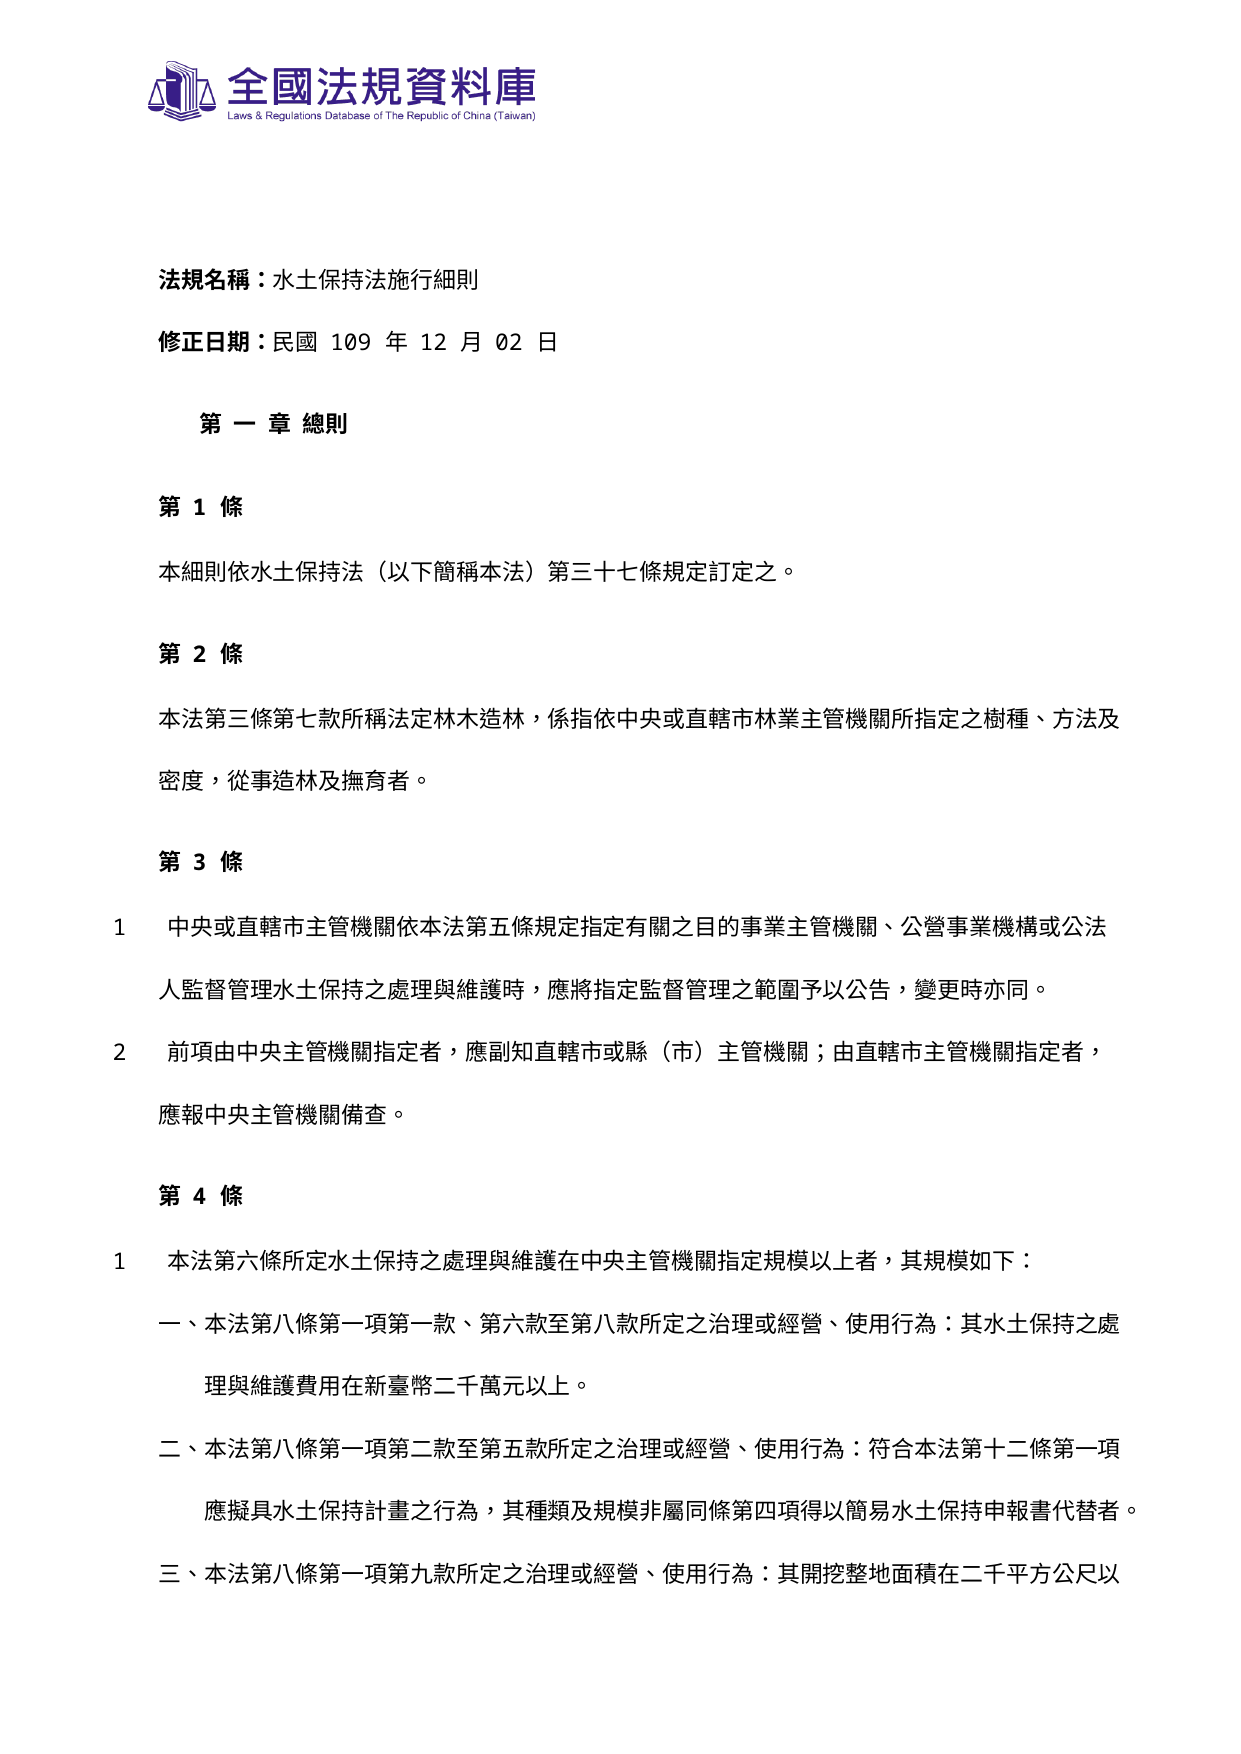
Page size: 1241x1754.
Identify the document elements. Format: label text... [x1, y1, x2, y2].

text 2 前項由中央主管機關指定者，應副知直轄市或縣（市）主管機關；由直轄市主管機關指定者，應報中央主管機關備查。 [112, 1009, 1128, 1134]
text 法規名稱：水土保持法施行細則 [158, 237, 1128, 299]
text 二、本法第八條第一項第二款至第五款所定之治理或經營、使用行為：符合本法第十二條第一項應擬具水土保持計畫之行為，其種類及規模非屬同條第四項得以簡易水土保持申報書代替者。 [158, 1405, 1128, 1530]
text 第 4 條 [158, 1153, 1128, 1215]
text 三、本法第八條第一項第九款所定之治理或經營、使用行為：其開挖整地面積在二千平方公尺以 [158, 1530, 1128, 1593]
text 1 中央或直轄市主管機關依本法第五條規定指定有關之目的事業主管機關、公營事業機構或公法人監督管理水土保持之處理與維護時，應將指定監督管理之範圍予以公告，變更時亦同。 [112, 884, 1128, 1009]
text 第 2 條 [158, 610, 1128, 673]
text 修正日期：民國 109 年 12 月 02 日 [158, 299, 1128, 362]
text 1 本法第六條所定水土保持之處理與維護在中央主管機關指定規模以上者，其規模如下： [112, 1218, 1128, 1280]
text 本細則依水土保持法（以下簡稱本法）第三十七條規定訂定之。 [158, 529, 1128, 592]
text 第 一 章 總則 [158, 380, 1128, 443]
text 一、本法第八條第一項第一款、第六款至第八款所定之治理或經營、使用行為：其水土保持之處理與維護費用在新臺幣二千萬元以上。 [158, 1280, 1128, 1405]
text 第 3 條 [158, 819, 1128, 882]
text 第 1 條 [158, 464, 1128, 527]
text 本法第三條第七款所稱法定林木造林，係指依中央或直轄市林業主管機關所指定之樹種、方法及密度，從事造林及撫育者。 [158, 675, 1128, 800]
